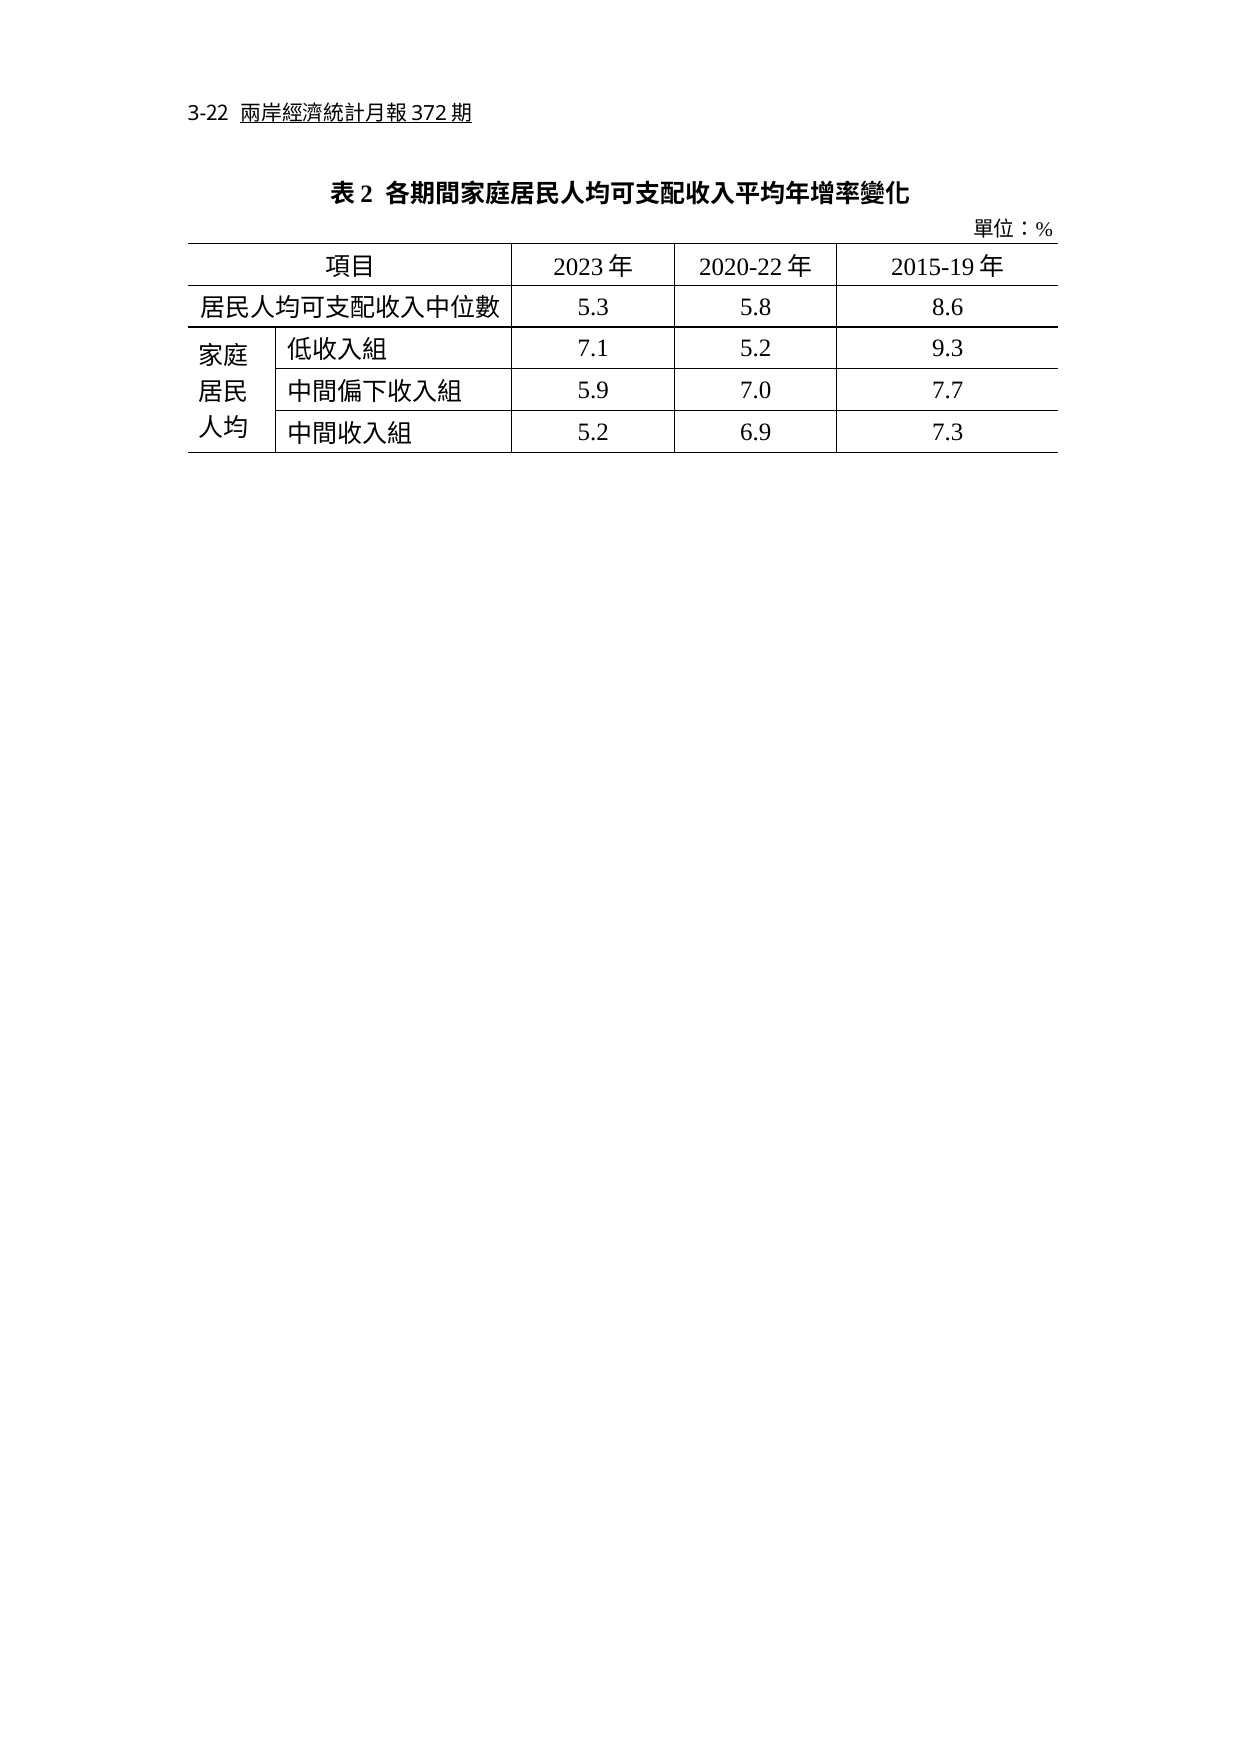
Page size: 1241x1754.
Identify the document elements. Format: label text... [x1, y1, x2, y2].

text 表2 各期間家庭居民人均可支配收入平均年增率變化 [187, 150, 1053, 212]
text 單位：% [187, 212, 1053, 243]
table_cell 5.2 [675, 328, 836, 368]
table_cell 6.9 [675, 411, 836, 452]
table_header 2023年 [512, 244, 674, 284]
table_cell 家庭居民人均收入組別 [188, 328, 275, 452]
table_cell 居民人均可支配收入中位數 [188, 286, 511, 326]
table_cell 7.3 [837, 411, 1058, 452]
table_cell 5.8 [675, 286, 836, 326]
table_cell 5.9 [512, 369, 674, 410]
table_header 項目 [188, 244, 511, 284]
table_cell 5.3 [512, 286, 674, 326]
table_header 2015-19年 [837, 244, 1058, 284]
table_cell 低收入組 [276, 328, 511, 368]
table_cell 9.3 [837, 328, 1058, 368]
table_cell 7.0 [675, 369, 836, 410]
table_cell 中間收入組 [276, 411, 511, 452]
table_header 2020-22年 [675, 244, 836, 284]
table_cell 中間偏下收入組 [276, 369, 511, 410]
table_cell 7.7 [837, 369, 1058, 410]
table_cell 7.1 [512, 328, 674, 368]
table_cell 5.2 [512, 411, 674, 452]
table_cell 8.6 [837, 286, 1058, 326]
